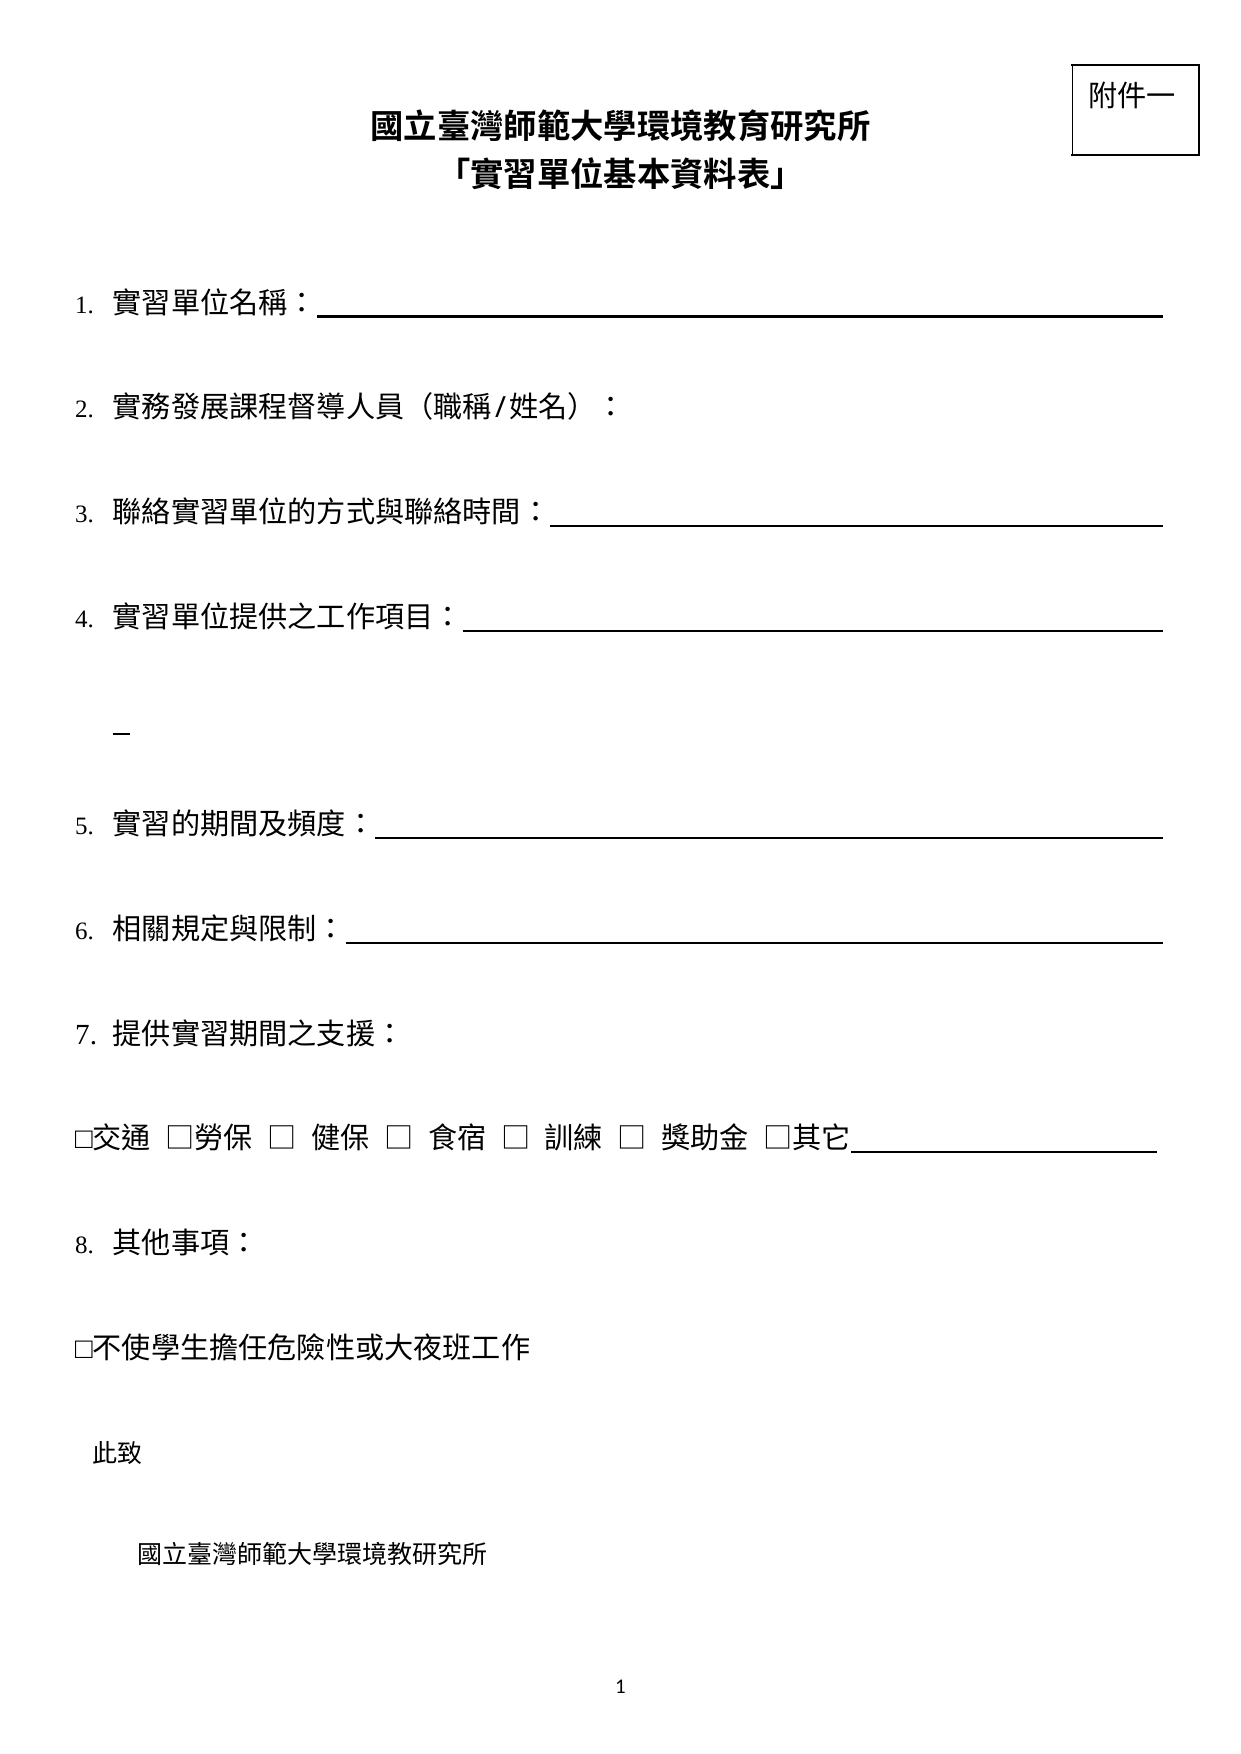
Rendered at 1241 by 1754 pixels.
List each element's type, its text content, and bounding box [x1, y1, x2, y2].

list 實習單位名稱： [75, 259, 1165, 321]
list 其他事項： [75, 1199, 1165, 1262]
text □交通 □勞保 □ 健保 □ 食宿 □ 訓練 □ 獎助金 □其它 [75, 1094, 1165, 1157]
text 附件一 [1088, 73, 1183, 115]
list 實習的期間及頻度： [75, 780, 1165, 843]
list 提供實習期間之支援： [75, 990, 1165, 1052]
text [1073, 66, 1198, 154]
text □不使學生擔任危險性或大夜班工作 [75, 1304, 1165, 1367]
text 「實習單位基本資料表」 [75, 148, 1165, 196]
list 相關規定與限制： [75, 885, 1165, 947]
text 國立臺灣師範大學環境教研究所 [75, 1511, 1165, 1574]
text 國立臺灣師範大學環境教育研究所 [75, 66, 1072, 154]
text 此致 [75, 1409, 1165, 1472]
list 實務發展課程督導人員（職稱/姓名）： [75, 363, 1165, 426]
list 實習單位提供之工作項目： [75, 573, 1165, 636]
list 聯絡實習單位的方式與聯絡時間： [75, 468, 1165, 531]
